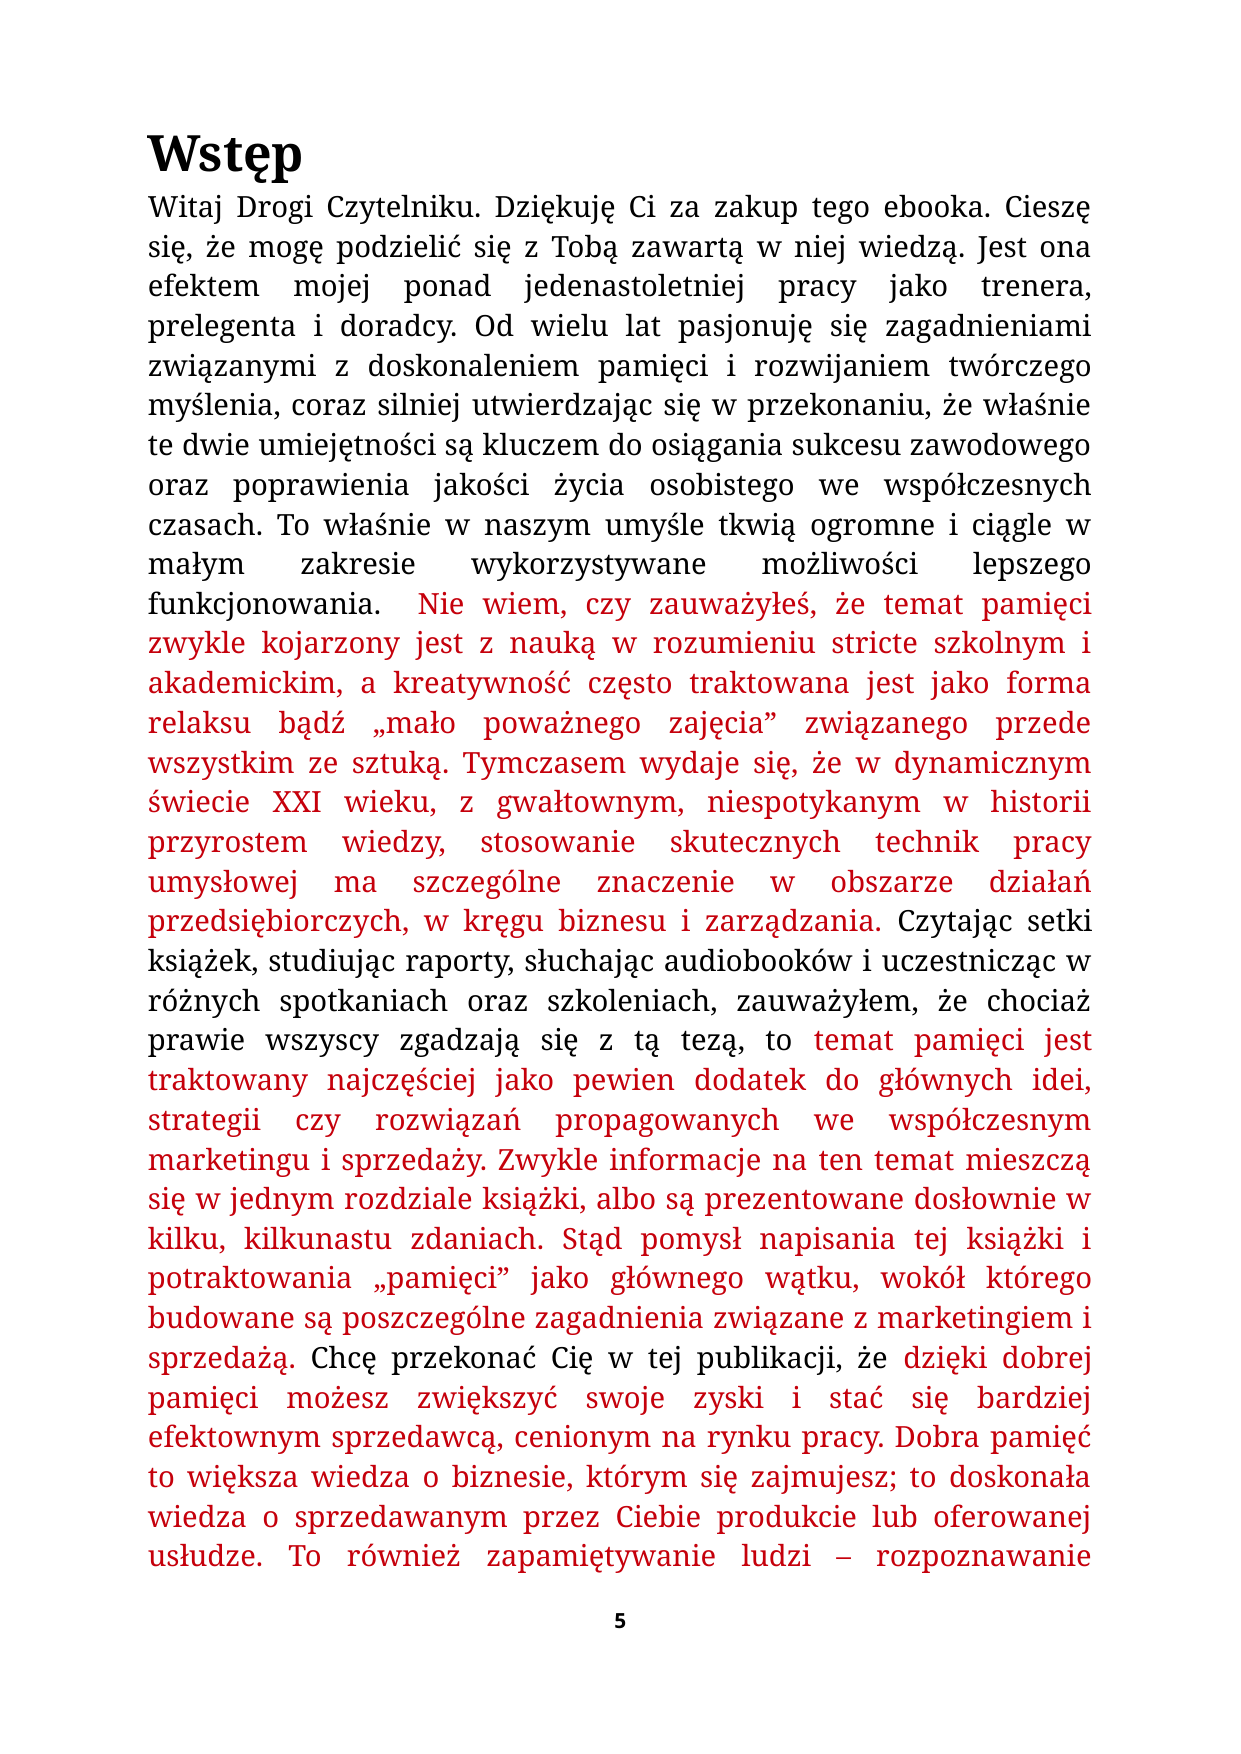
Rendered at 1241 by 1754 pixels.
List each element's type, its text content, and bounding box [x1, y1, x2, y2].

text Wstęp [148, 118, 1093, 186]
text Witaj Drogi Czytelniku. Dziękuję Ci za zakup tego ebooka. Cieszę się, że mogę podzielić się z Tobą zawartą w niej wiedzą. Jest ona efektem mojej ponad jedenastoletniej pracy jako trenera, prelegenta i doradcy. Od wielu lat pasjonuję się zagadnieniami związanymi z doskonaleniem pamięci i rozwijaniem twórczego myślenia, coraz silniej utwierdzając się w przekonaniu, że właśnie te dwie umiejętności są kluczem do osiągania sukcesu zawodowego oraz poprawienia jakości życia osobistego we współczesnych czasach. To właśnie w naszym umyśle tkwią ogromne i ciągle w małym zakresie wykorzystywane możliwości lepszego funkcjonowania. Nie wiem, czy zauważyłeś, że temat pamięci zwykle kojarzony jest z nauką w rozumieniu stricte szkolnym i akademickim, a kreatywność często traktowana jest jako forma relaksu bądź „mało poważnego zajęcia” związanego przede wszystkim ze sztuką. Tymczasem wydaje się, że w dynamicznym świecie XXI wieku, z gwałtownym, niespotykanym w historii przyrostem wiedzy, stosowanie skutecznych technik pracy umysłowej ma szczególne znaczenie w obszarze działań przedsiębiorczych, w kręgu biznesu i zarządzania. Czytając setki książek, studiując raporty, słuchając audiobooków i uczestnicząc w różnych spotkaniach oraz szkoleniach, zauważyłem, że chociaż prawie wszyscy zgadzają się z tą tezą, to temat pamięci jest traktowany najczęściej jako pewien dodatek do głównych idei, strategii czy rozwiązań propagowanych we współczesnym marketingu i sprzedaży. Zwykle informacje na ten temat mieszczą się w jednym rozdziale książki, albo są prezentowane dosłownie w kilku, kilkunastu zdaniach. Stąd pomysł napisania tej książki i potraktowania „pamięci” jako głównego wątku, wokół którego budowane są poszczególne zagadnienia związane z marketingiem i sprzedażą. Chcę przekonać Cię w tej publikacji, że dzięki dobrej pamięci możesz zwiększyć swoje zyski i stać się bardziej efektownym sprzedawcą, cenionym na rynku pracy. Dobra pamięć to większa wiedza o biznesie, którym się zajmujesz; to doskonała wiedza o sprzedawanym przez Ciebie produkcie lub oferowanej usłudze. To również zapamiętywanie ludzi – rozpoznawanie [148, 186, 1093, 1575]
